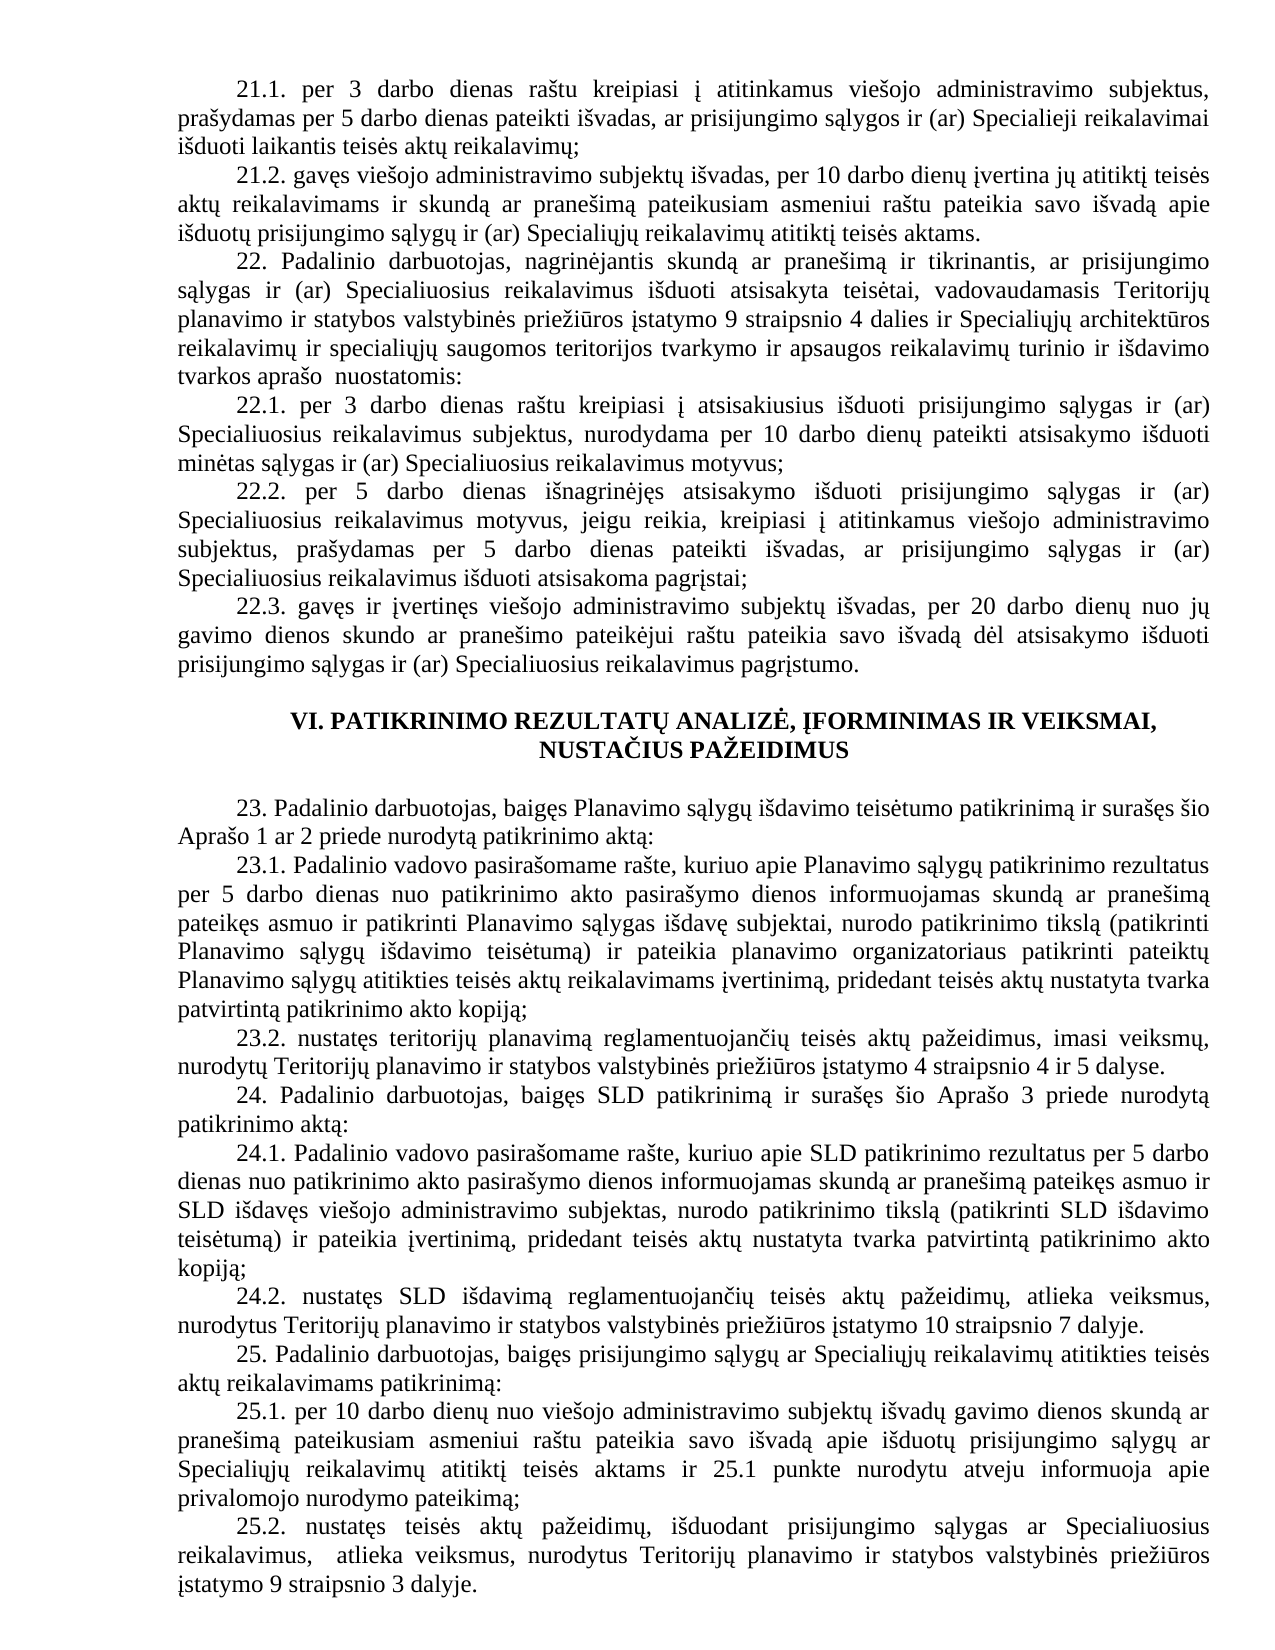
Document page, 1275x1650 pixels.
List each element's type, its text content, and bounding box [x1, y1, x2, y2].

text 22.1. per 3 darbo dienas raštu kreipiasi į atsisakiusius išduoti prisijungimo sąlygas ir (ar) Specialiuosius reikalavimus subjektus, nurodydama per 10 darbo dienų pateikti atsisakymo išduoti minėtas sąlygas ir (ar) Specialiuosius reikalavimus motyvus; [177, 390, 1211, 476]
text 25. Padalinio darbuotojas, baigęs prisijungimo sąlygų ar Specialiųjų reikalavimų atitikties teisės aktų reikalavimams patikrinimą: [177, 1339, 1211, 1396]
text 24. Padalinio darbuotojas, baigęs SLD patikrinimą ir surašęs šio Aprašo 3 priede nurodytą patikrinimo aktą: [177, 1080, 1211, 1138]
text 23.1. Padalinio vadovo pasirašomame rašte, kuriuo apie Planavimo sąlygų patikrinimo rezultatus per 5 darbo dienas nuo patikrinimo akto pasirašymo dienos informuojamas skundą ar pranešimą pateikęs asmuo ir patikrinti Planavimo sąlygas išdavę subjektai, nurodo patikrinimo tikslą (patikrinti Planavimo sąlygų išdavimo teisėtumą) ir pateikia planavimo organizatoriaus patikrinti pateiktų Planavimo sąlygų atitikties teisės aktų reikalavimams įvertinimą, pridedant teisės aktų nustatyta tvarka patvirtintą patikrinimo akto kopiją; [177, 850, 1211, 1023]
text 21.2. gavęs viešojo administravimo subjektų išvadas, per 10 darbo dienų įvertina jų atitiktį teisės aktų reikalavimams ir skundą ar pranešimą pateikusiam asmeniui raštu pateikia savo išvadą apie išduotų prisijungimo sąlygų ir (ar) Specialiųjų reikalavimų atitiktį teisės aktams. [177, 160, 1211, 246]
text 21.1. per 3 darbo dienas raštu kreipiasi į atitinkamus viešojo administravimo subjektus, prašydamas per 5 darbo dienas pateikti išvadas, ar prisijungimo sąlygos ir (ar) Specialieji reikalavimai išduoti laikantis teisės aktų reikalavimų; [177, 74, 1211, 160]
text 23. Padalinio darbuotojas, baigęs Planavimo sąlygų išdavimo teisėtumo patikrinimą ir surašęs šio Aprašo 1 ar 2 priede nurodytą patikrinimo aktą: [177, 793, 1211, 850]
text 25.1. per 10 darbo dienų nuo viešojo administravimo subjektų išvadų gavimo dienos skundą ar pranešimą pateikusiam asmeniui raštu pateikia savo išvadą apie išduotų prisijungimo sąlygų ar Specialiųjų reikalavimų atitiktį teisės aktams ir 25.1 punkte nurodytu atveju informuoja apie privalomojo nurodymo pateikimą; [177, 1396, 1211, 1511]
text 25.2. nustatęs teisės aktų pažeidimų, išduodant prisijungimo sąlygas ar Specialiuosius reikalavimus, atlieka veiksmus, nurodytus Teritorijų planavimo ir statybos valstybinės priežiūros įstatymo 9 straipsnio 3 dalyje. [177, 1511, 1211, 1598]
text 22.2. per 5 darbo dienas išnagrinėjęs atsisakymo išduoti prisijungimo sąlygas ir (ar) Specialiuosius reikalavimus motyvus, jeigu reikia, kreipiasi į atitinkamus viešojo administravimo subjektus, prašydamas per 5 darbo dienas pateikti išvadas, ar prisijungimo sąlygas ir (ar) Specialiuosius reikalavimus išduoti atsisakoma pagrįstai; [177, 476, 1211, 591]
text VI. PATIKRINIMO REZULTATŲ ANALIZĖ, ĮFORMINIMAS IR VEIKSMAI, NUSTAČIUS PAŽEIDIMUS [177, 706, 1211, 764]
text 23.2. nustatęs teritorijų planavimą reglamentuojančių teisės aktų pažeidimus, imasi veiksmų, nurodytų Teritorijų planavimo ir statybos valstybinės priežiūros įstatymo 4 straipsnio 4 ir 5 dalyse. [177, 1023, 1211, 1080]
text 22. Padalinio darbuotojas, nagrinėjantis skundą ar pranešimą ir tikrinantis, ar prisijungimo sąlygas ir (ar) Specialiuosius reikalavimus išduoti atsisakyta teisėtai, vadovaudamasis Teritorijų planavimo ir statybos valstybinės priežiūros įstatymo 9 straipsnio 4 dalies ir Specialiųjų architektūros reikalavimų ir specialiųjų saugomos teritorijos tvarkymo ir apsaugos reikalavimų turinio ir išdavimo tvarkos aprašo nuostatomis: [177, 246, 1211, 390]
text 24.2. nustatęs SLD išdavimą reglamentuojančių teisės aktų pažeidimų, atlieka veiksmus, nurodytus Teritorijų planavimo ir statybos valstybinės priežiūros įstatymo 10 straipsnio 7 dalyje. [177, 1281, 1211, 1339]
text 22.3. gavęs ir įvertinęs viešojo administravimo subjektų išvadas, per 20 darbo dienų nuo jų gavimo dienos skundo ar pranešimo pateikėjui raštu pateikia savo išvadą dėl atsisakymo išduoti prisijungimo sąlygas ir (ar) Specialiuosius reikalavimus pagrįstumo. [177, 591, 1211, 678]
text 24.1. Padalinio vadovo pasirašomame rašte, kuriuo apie SLD patikrinimo rezultatus per 5 darbo dienas nuo patikrinimo akto pasirašymo dienos informuojamas skundą ar pranešimą pateikęs asmuo ir SLD išdavęs viešojo administravimo subjektas, nurodo patikrinimo tikslą (patikrinti SLD išdavimo teisėtumą) ir pateikia įvertinimą, pridedant teisės aktų nustatyta tvarka patvirtintą patikrinimo akto kopiją; [177, 1138, 1211, 1281]
